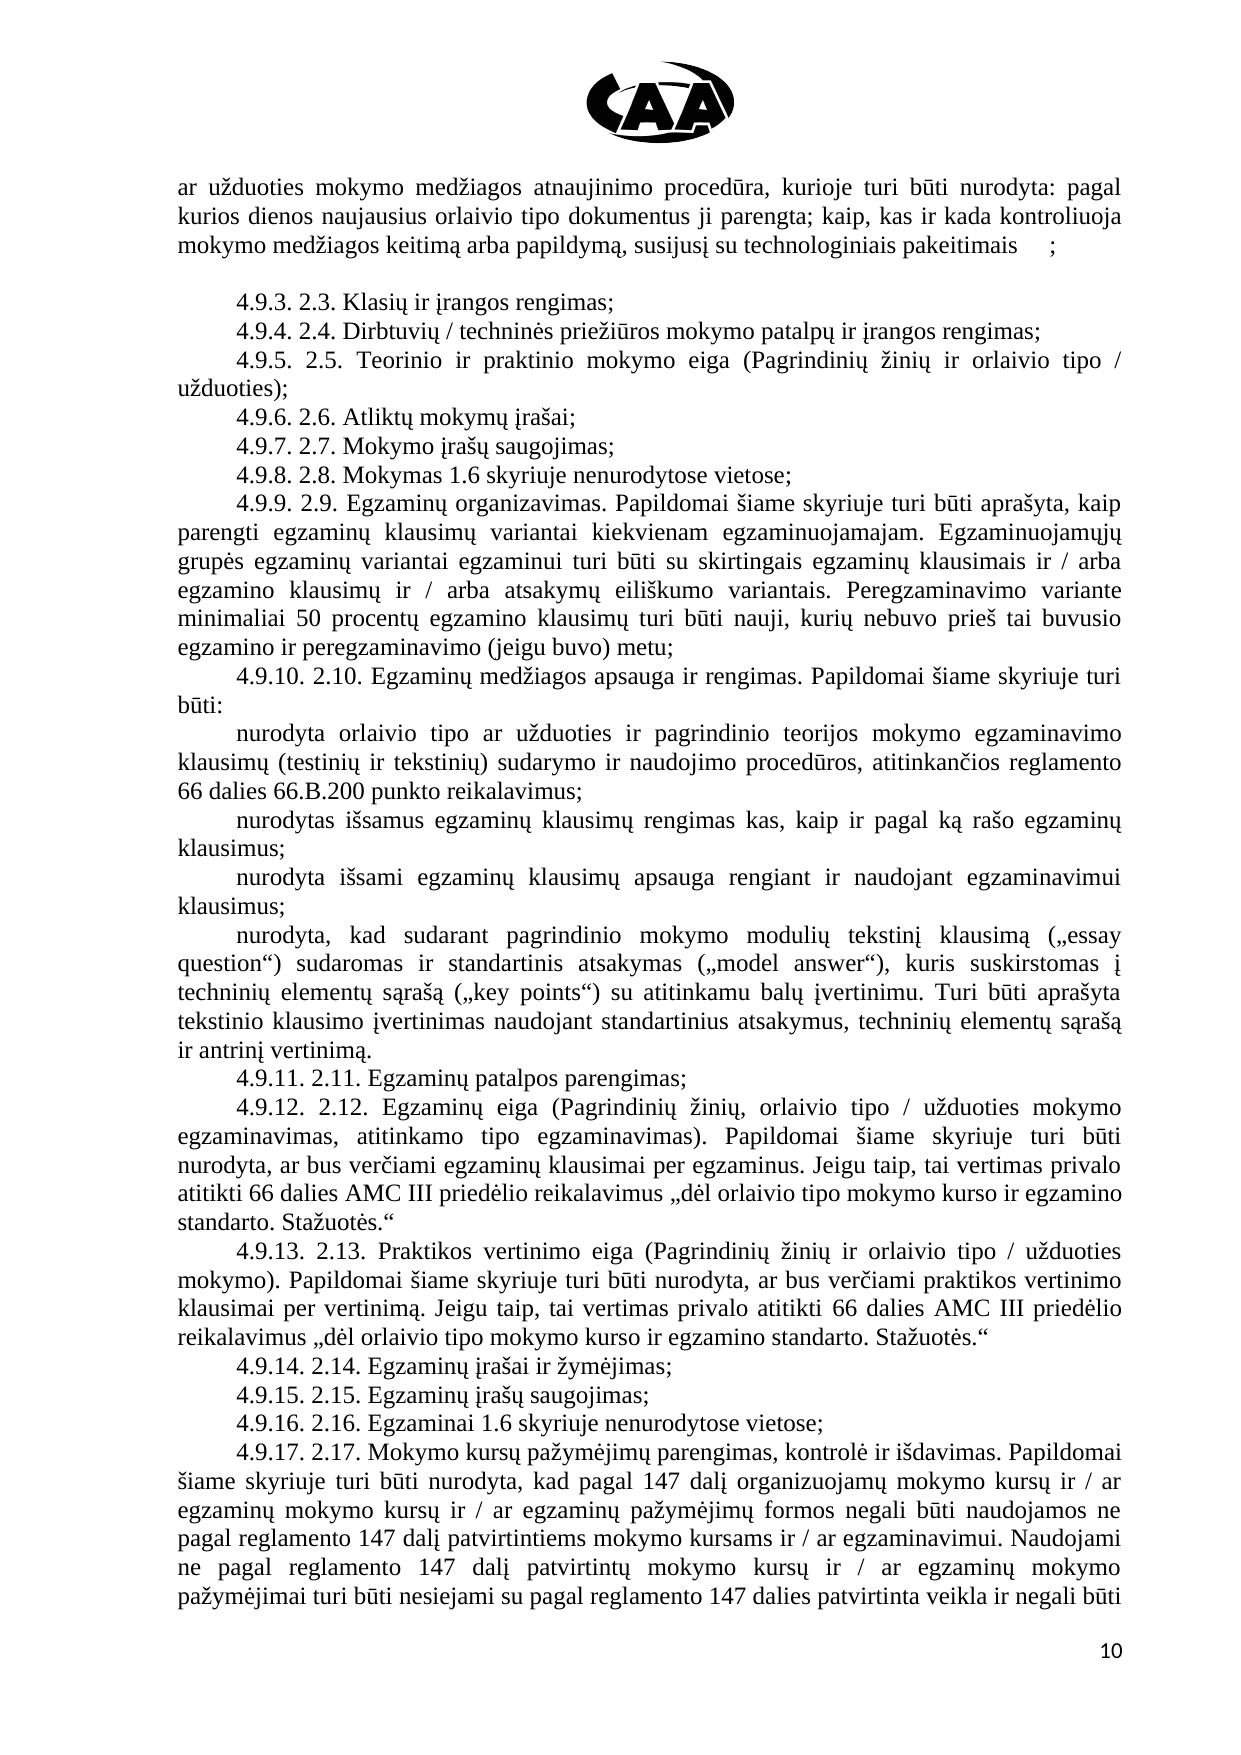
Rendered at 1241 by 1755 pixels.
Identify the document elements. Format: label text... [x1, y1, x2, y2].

text 4.9.5. 2.5. Teorinio ir praktinio mokymo eiga (Pagrindinių žinių ir orlaivio tipo / užduoties); [177, 345, 1122, 402]
text 4.9.9. 2.9. Egzaminų organizavimas. Papildomai šiame skyriuje turi būti aprašyta, kaip parengti egzaminų klausimų variantai kiekvienam egzaminuojamajam. Egzaminuojamųjų grupės egzaminų variantai egzaminui turi būti su skirtingais egzaminų klausimais ir / arba egzamino klausimų ir / arba atsakymų eiliškumo variantais. Peregzaminavimo variante minimaliai 50 procentų egzamino klausimų turi būti nauji, kurių nebuvo prieš tai buvusio egzamino ir peregzaminavimo (jeigu buvo) metu; [177, 488, 1122, 661]
text 4.9.4. 2.4. Dirbtuvių / techninės priežiūros mokymo patalpų ir įrangos rengimas; [177, 316, 1122, 345]
text nurodyta, kad sudarant pagrindinio mokymo modulių tekstinį klausimą („essay question“) sudaromas ir standartinis atsakymas („model answer“), kuris suskirstomas į techninių elementų sąrašą („key points“) su atitinkamu balų įvertinimu. Turi būti aprašyta tekstinio klausimo įvertinimas naudojant standartinius atsakymus, techninių elementų sąrašą ir antrinį vertinimą. [177, 920, 1122, 1063]
text 4.9.7. 2.7. Mokymo įrašų saugojimas; [177, 431, 1122, 460]
text 4.9.8. 2.8. Mokymas 1.6 skyriuje nenurodytose vietose; [177, 460, 1122, 488]
text nurodyta orlaivio tipo ar užduoties ir pagrindinio teorijos mokymo egzaminavimo klausimų (testinių ir tekstinių) sudarymo ir naudojimo procedūros, atitinkančios reglamento 66 dalies 66.B.200 punkto reikalavimus; [177, 718, 1122, 805]
text nurodyta išsami egzaminų klausimų apsauga rengiant ir naudojant egzaminavimui klausimus; [177, 862, 1122, 920]
text 4.9.10. 2.10. Egzaminų medžiagos apsauga ir rengimas. Papildomai šiame skyriuje turi būti: [177, 661, 1122, 718]
text 4.9.12. 2.12. Egzaminų eiga (Pagrindinių žinių, orlaivio tipo / užduoties mokymo egzaminavimas, atitinkamo tipo egzaminavimas). Papildomai šiame skyriuje turi būti nurodyta, ar bus verčiami egzaminų klausimai per egzaminus. Jeigu taip, tai vertimas privalo atitikti 66 dalies AMC III priedėlio reikalavimus „dėl orlaivio tipo mokymo kurso ir egzamino standarto. Stažuotės.“ [177, 1092, 1122, 1236]
text 4.9.3. 2.3. Klasių ir įrangos rengimas; [177, 287, 1122, 316]
text ar užduoties mokymo medžiagos atnaujinimo procedūra, kurioje turi būti nurodyta: pagal kurios dienos naujausius orlaivio tipo dokumentus ji parengta; kaip, kas ir kada kontroliuoja mokymo medžiagos keitimą arba papildymą, susijusį su technologiniais pakeitimais ; [177, 172, 1122, 258]
text nurodytas išsamus egzaminų klausimų rengimas kas, kaip ir pagal ką rašo egzaminų klausimus; [177, 805, 1122, 862]
text 4.9.13. 2.13. Praktikos vertinimo eiga (Pagrindinių žinių ir orlaivio tipo / užduoties mokymo). Papildomai šiame skyriuje turi būti nurodyta, ar bus verčiami praktikos vertinimo klausimai per vertinimą. Jeigu taip, tai vertimas privalo atitikti 66 dalies AMC III priedėlio reikalavimus „dėl orlaivio tipo mokymo kurso ir egzamino standarto. Stažuotės.“ [177, 1236, 1122, 1351]
text 4.9.17. 2.17. Mokymo kursų pažymėjimų parengimas, kontrolė ir išdavimas. Papildomai šiame skyriuje turi būti nurodyta, kad pagal 147 dalį organizuojamų mokymo kursų ir / ar egzaminų mokymo kursų ir / ar egzaminų pažymėjimų formos negali būti naudojamos ne pagal reglamento 147 dalį patvirtintiems mokymo kursams ir / ar egzaminavimui. Naudojami ne pagal reglamento 147 dalį patvirtintų mokymo kursų ir / ar egzaminų mokymo pažymėjimai turi būti nesiejami su pagal reglamento 147 dalies patvirtinta veikla ir negali būti [177, 1437, 1122, 1610]
text 4.9.15. 2.15. Egzaminų įrašų saugojimas; [177, 1380, 1122, 1408]
text 4.9.14. 2.14. Egzaminų įrašai ir žymėjimas; [177, 1351, 1122, 1380]
text 4.9.6. 2.6. Atliktų mokymų įrašai; [177, 402, 1122, 431]
text 4.9.16. 2.16. Egzaminai 1.6 skyriuje nenurodytose vietose; [177, 1408, 1122, 1437]
text 4.9.11. 2.11. Egzaminų patalpos parengimas; [177, 1063, 1122, 1092]
